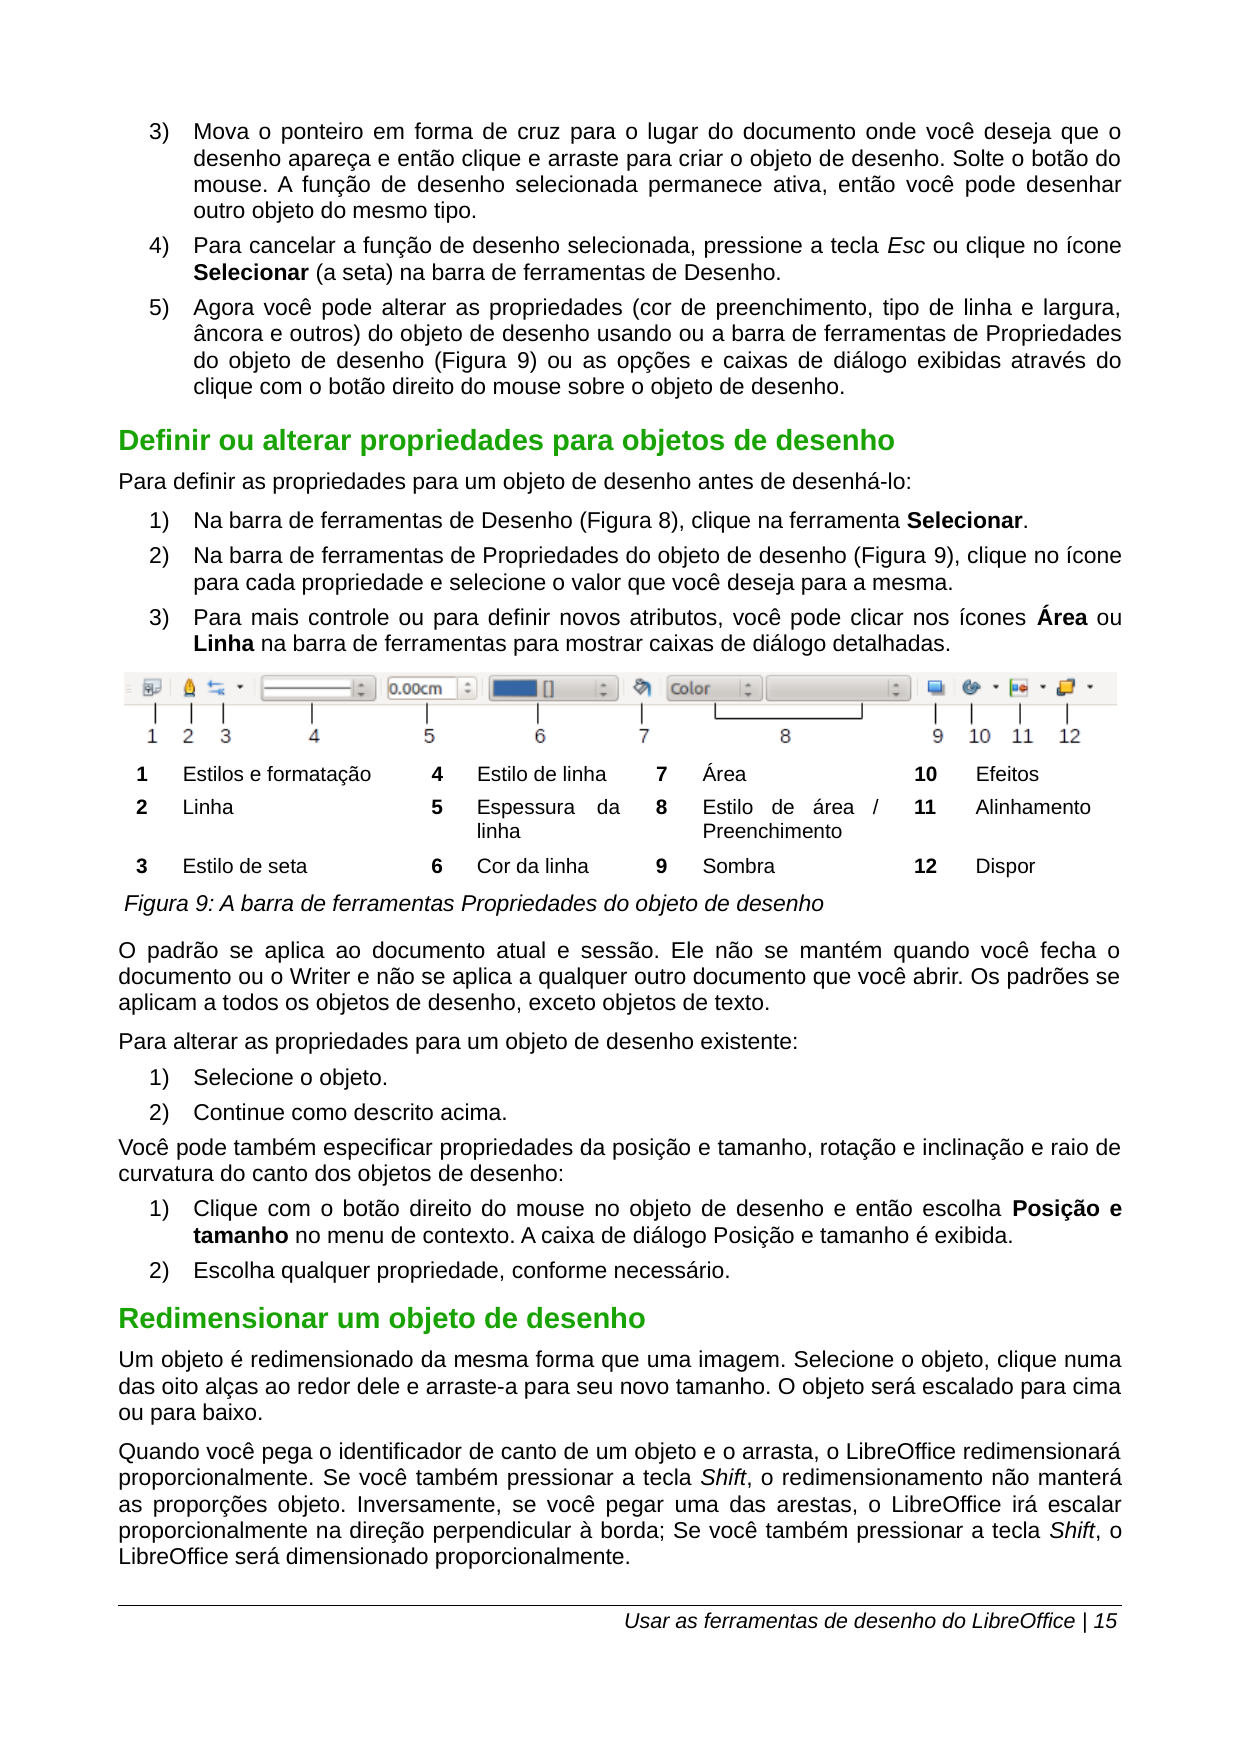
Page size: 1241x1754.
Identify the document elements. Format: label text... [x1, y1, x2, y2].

table_cell 10 [896, 756, 958, 789]
table_cell 5 [414, 789, 459, 849]
table_cell Cor da linha [459, 849, 638, 884]
table_cell 11 [896, 789, 958, 849]
text Um objeto é redimensionado da mesma forma que uma imagem. Selecione o objeto, clique numa das oito alças ao redor dele e arraste-a para seu novo tamanho. O objeto será escalado para cima ou para baixo. [118, 1346, 1122, 1425]
table_cell Sombra [685, 849, 896, 884]
list Continue como descrito acima. [169, 1099, 1122, 1125]
table_cell 9 [638, 849, 684, 884]
table_cell 4 [414, 756, 459, 789]
picture [123, 671, 1118, 750]
table_cell Estilo de seta [165, 849, 413, 884]
list Agora você pode alterar as propriedades (cor de preenchimento, tipo de linha e largura, âncora e outros) do objeto de desenho usando ou a barra de ferramentas de Propriedades do objeto de desenho (Figura 9) ou as opções e caixas de diálogo exibidas através do clique com o botão direito do mouse sobre o objeto de desenho. [169, 294, 1122, 399]
list Selecione o objeto. [169, 1063, 1122, 1090]
table_cell Estilos e formatação [165, 756, 413, 789]
table_cell Dispor [958, 849, 1122, 884]
subtitle Definir ou alterar propriedades para objetos de desenho [118, 423, 1122, 457]
table_cell 3 [118, 849, 165, 884]
subtitle Redimensionar um objeto de desenho [118, 1301, 1122, 1334]
list Clique com o botão direito do mouse no objeto de desenho e então escolha Posição e tamanho no menu de contexto. A caixa de diálogo Posição e tamanho é exibida. [169, 1195, 1122, 1248]
table_cell 2 [118, 789, 165, 849]
list Para cancelar a função de desenho selecionada, pressione a tecla Esc ou clique no ícone Selecionar (a seta) na barra de ferramentas de Desenho. [169, 232, 1122, 285]
list O padrão se aplica ao documento atual e sessão. Ele não se mantém quando você fecha o documento ou o Writer e não se aplica a qualquer outro documento que você abrir. Os padrões se aplicam a todos os objetos de desenho, exceto objetos de texto. [118, 937, 1122, 1016]
table_cell 6 [414, 849, 459, 884]
table_cell Alinhamento [958, 789, 1122, 849]
table_cell Figura 9: A barra de ferramentas Propriedades do objeto de desenho [118, 884, 1122, 922]
list Para alterar as propriedades para um objeto de desenho existente: [118, 1028, 1122, 1054]
list Você pode também especificar propriedades da posição e tamanho, rotação e inclinação e raio de curvatura do canto dos objetos de desenho: [118, 1134, 1122, 1187]
table_cell Estilo de área / Preenchimento [685, 789, 896, 849]
list Na barra de ferramentas de Propriedades do objeto de desenho (Figura 9), clique no ícone para cada propriedade e selecione o valor que você deseja para a mesma. [169, 542, 1122, 595]
table_cell Linha [165, 789, 413, 849]
table_cell Espessura da linha [459, 789, 638, 849]
table_cell Efeitos [958, 756, 1122, 789]
text Quando você pega o identificador de canto de um objeto e o arrasta, o LibreOffice redimensionará proporcionalmente. Se você também pressionar a tecla Shift, o redimensionamento não manterá as proporções objeto. Inversamente, se você pegar uma das arestas, o LibreOffice irá escalar proporcionalmente na direção perpendicular à borda; Se você também pressionar a tecla Shift, o LibreOffice será dimensionado proporcionalmente. [118, 1438, 1122, 1570]
table_cell Área [685, 756, 896, 789]
list Mova o ponteiro em forma de cruz para o lugar do documento onde você deseja que o desenho apareça e então clique e arraste para criar o objeto de desenho. Solte o botão do mouse. A função de desenho selecionada permanece ativa, então você pode desenhar outro objeto do mesmo tipo. [169, 118, 1122, 223]
table_cell Estilo de linha [459, 756, 638, 789]
list Para mais controle ou para definir novos atributos, você pode clicar nos ícones Área ou Linha na barra de ferramentas para mostrar caixas de diálogo detalhadas. [169, 604, 1122, 657]
table_cell 8 [638, 789, 684, 849]
list Na barra de ferramentas de Desenho (Figura 8), clique na ferramenta Selecionar. [169, 507, 1122, 533]
table_cell 1 [118, 756, 165, 789]
table_cell 7 [638, 756, 684, 789]
table_header [118, 666, 1122, 756]
table_cell 12 [896, 849, 958, 884]
list Para definir as propriedades para um objeto de desenho antes de desenhá-lo: [118, 468, 1122, 495]
list Escolha qualquer propriedade, conforme necessário. [169, 1257, 1122, 1283]
